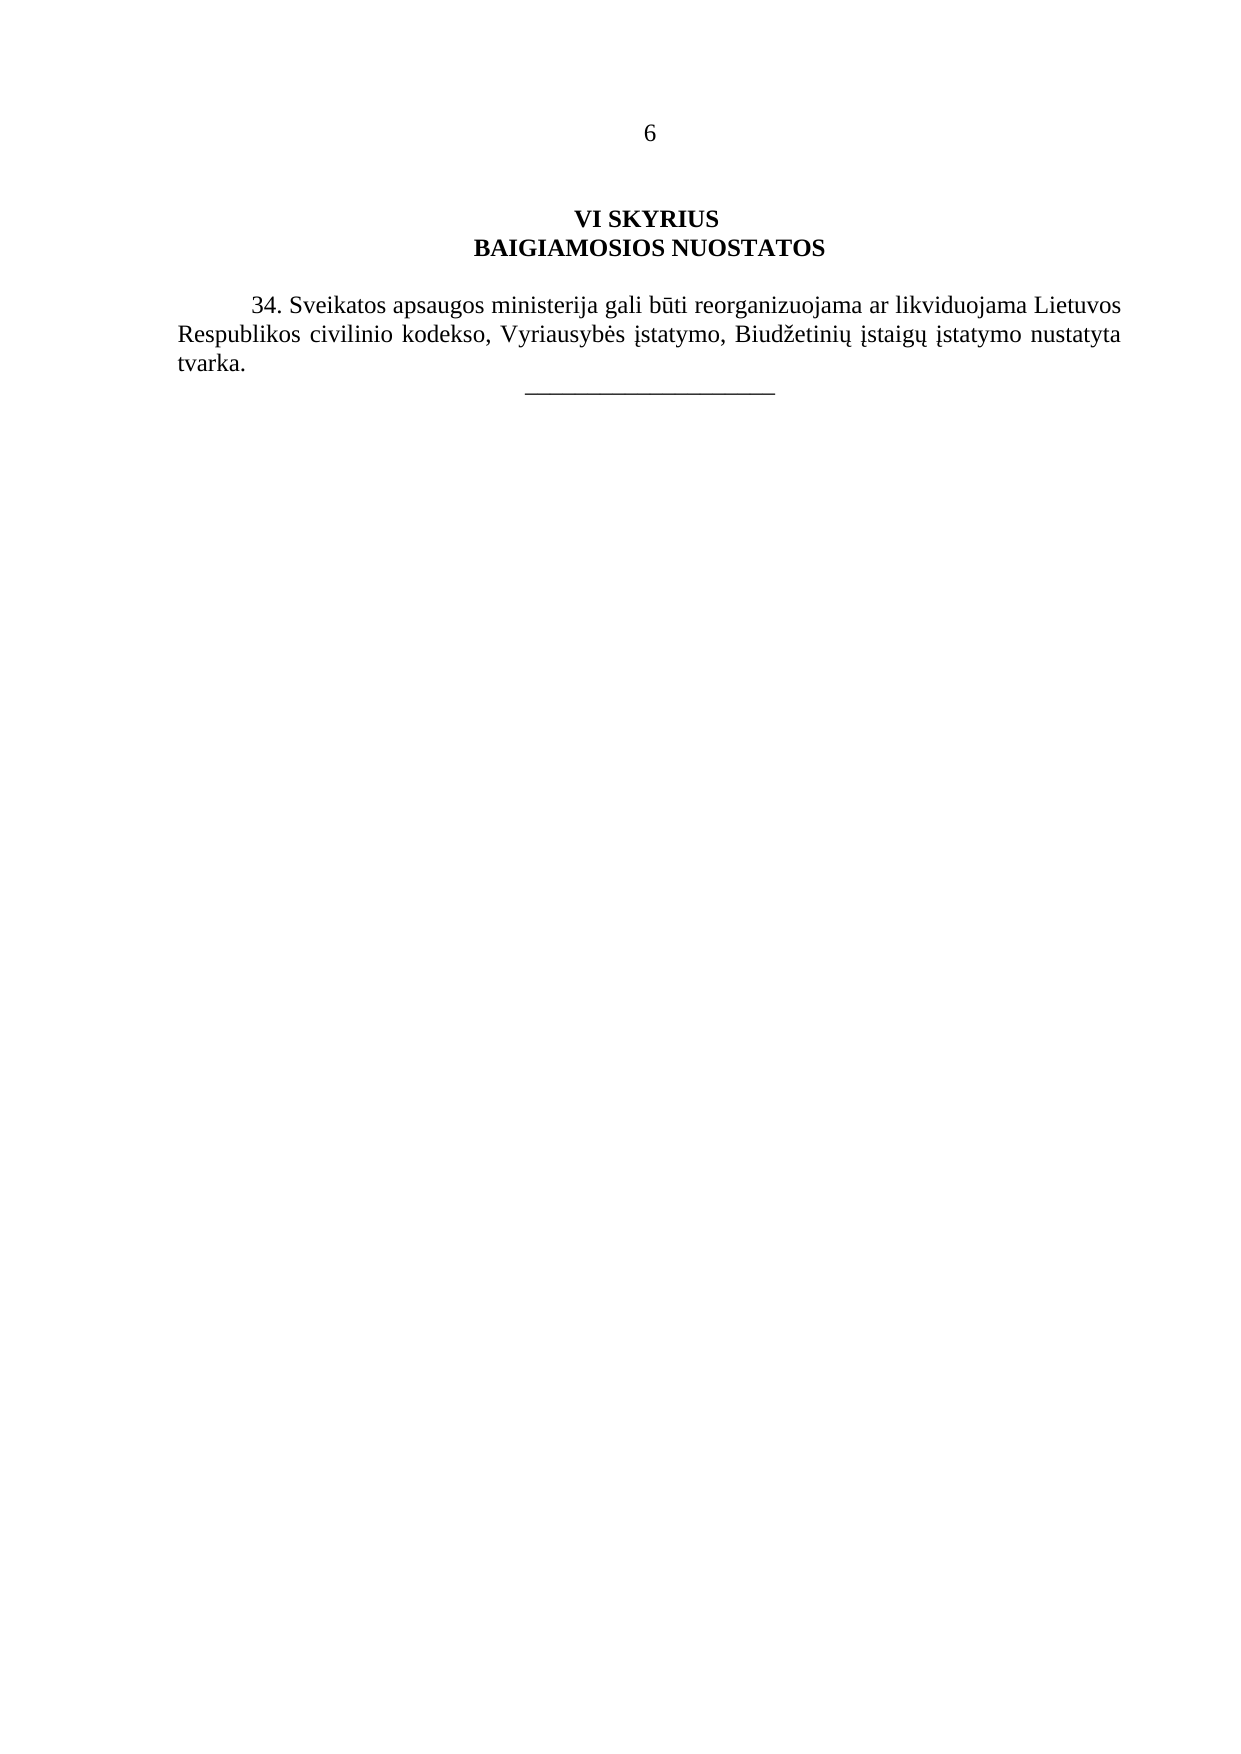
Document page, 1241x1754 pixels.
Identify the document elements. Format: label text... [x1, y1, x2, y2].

text 34. Sveikatos apsaugos ministerija gali būti reorganizuojama ar likviduojama Lietuvos Respublikos civilinio kodekso, Vyriausybės įstatymo, Biudžetinių įstaigų įstatymo nustatyta tvarka. [177, 291, 1122, 377]
text VI SKYRIUS [177, 204, 1122, 233]
text –––––––––––––––––––– [177, 377, 1122, 406]
text BAIGIAMOSIOS NUOSTATOS [177, 233, 1122, 262]
